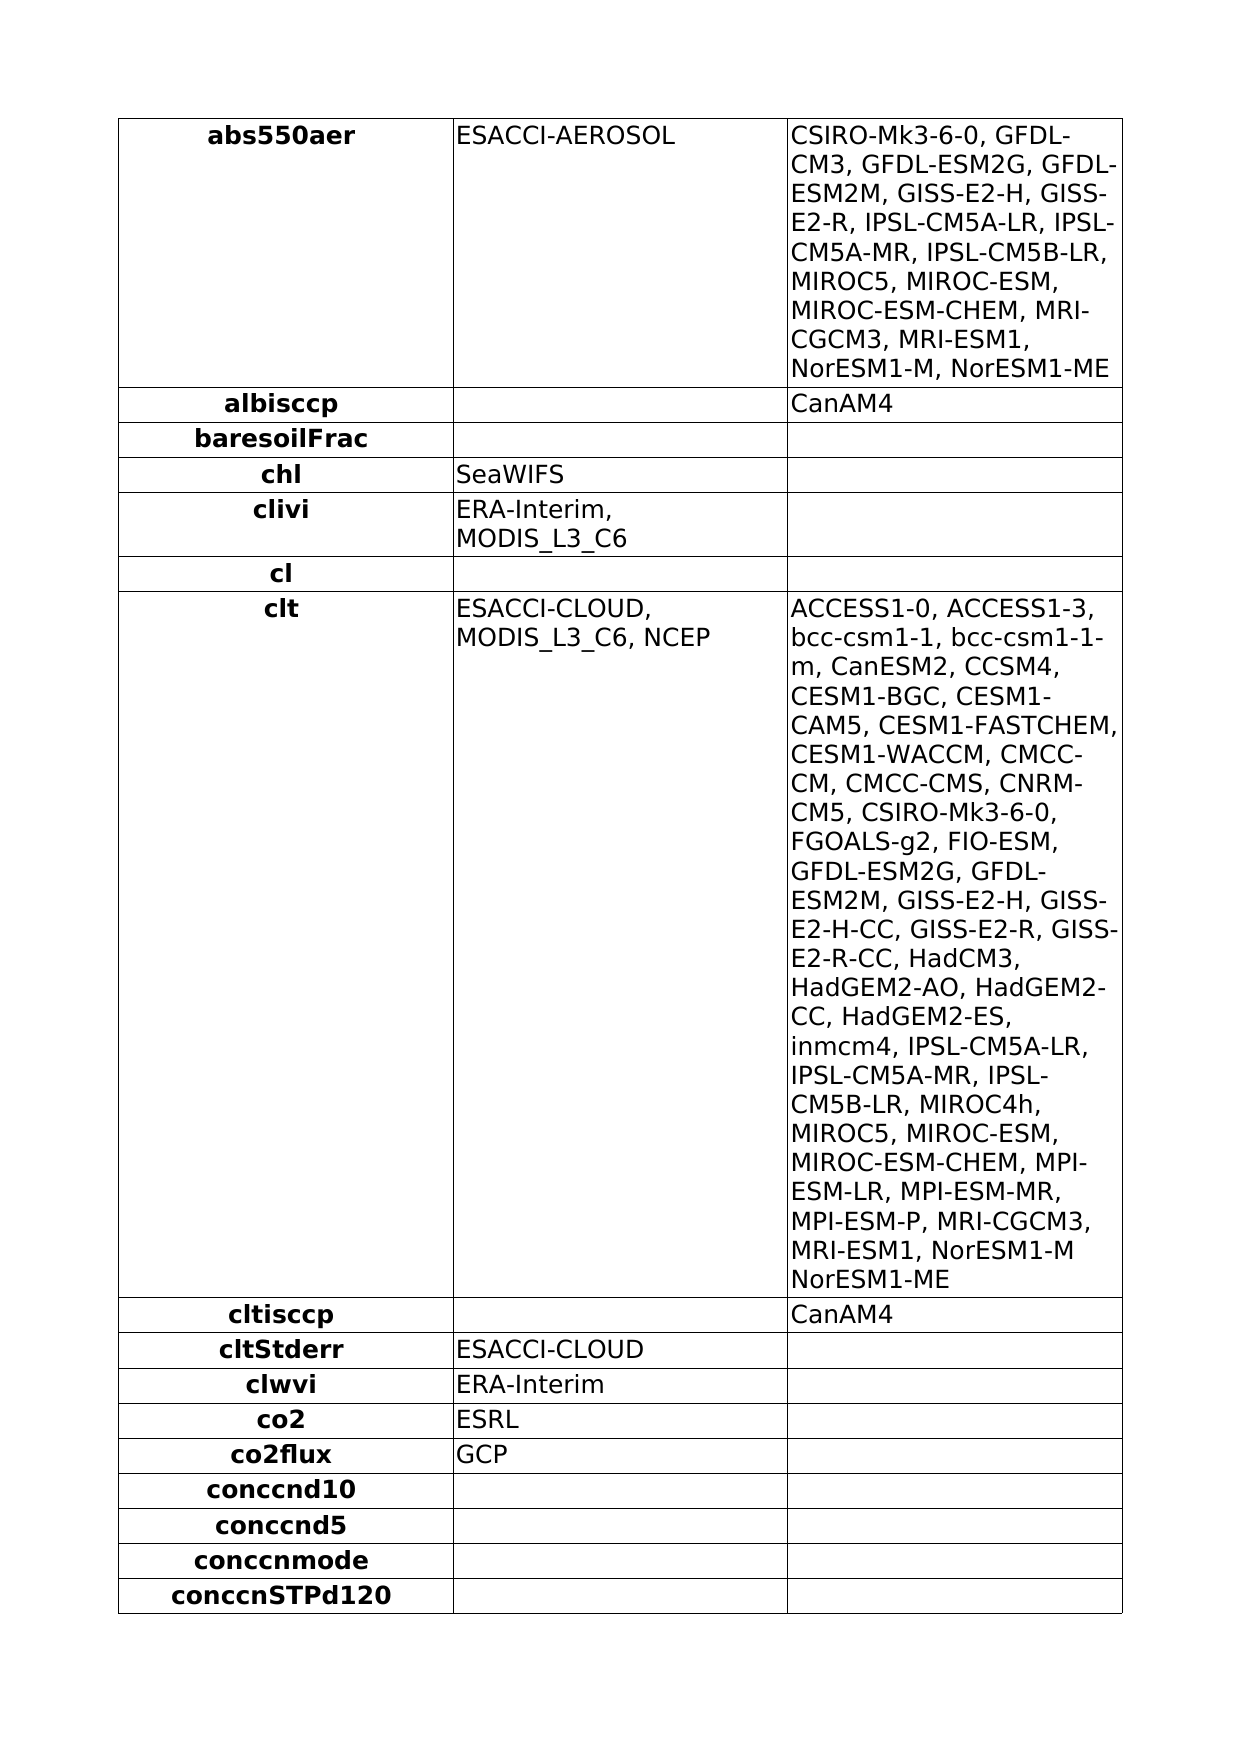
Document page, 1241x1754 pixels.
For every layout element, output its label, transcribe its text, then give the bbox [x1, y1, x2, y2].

table_cell conccnd5 [119, 1509, 453, 1543]
table_cell co2flux [119, 1439, 453, 1473]
table_cell CSIRO-Mk3-6-0, GFDL-CM3, GFDL-ESM2G, GFDL-ESM2M, GISS-E2-H, GISS-E2-R, IPSL-CM5A-LR, IPSL-CM5A-MR, IPSL-CM5B-LR, MIROC5, MIROC-ESM, MIROC-ESM-CHEM, MRI-CGCM3, MRI-ESM1, NorESM1-M, NorESM1-ME [788, 119, 1122, 387]
table_cell [788, 557, 1122, 591]
table_cell [454, 1474, 787, 1508]
table_cell [454, 1579, 787, 1613]
table_cell [788, 423, 1122, 457]
table_cell cltisccp [119, 1298, 453, 1332]
table_cell conccnSTPd120 [119, 1579, 453, 1613]
table_cell CanAM4 [788, 388, 1122, 422]
table_cell ESRL [454, 1404, 787, 1438]
table_cell albisccp [119, 388, 453, 422]
table_cell [788, 1333, 1122, 1367]
table_cell ESACCI-CLOUD, MODIS_L3_C6, NCEP [454, 592, 787, 1297]
table_cell [454, 557, 787, 591]
table_cell ACCESS1-0, ACCESS1-3, bcc-csm1-1, bcc-csm1-1-m, CanESM2, CCSM4, CESM1-BGC, CESM1-CAM5, CESM1-FASTCHEM, CESM1-WACCM, CMCC-CM, CMCC-CMS, CNRM-CM5, CSIRO-Mk3-6-0, FGOALS-g2, FIO-ESM, GFDL-ESM2G, GFDL-ESM2M, GISS-E2-H, GISS-E2-H-CC, GISS-E2-R, GISS-E2-R-CC, HadCM3, HadGEM2-AO, HadGEM2-CC, HadGEM2-ES, inmcm4, IPSL-CM5A-LR, IPSL-CM5A-MR, IPSL-CM5B-LR, MIROC4h, MIROC5, MIROC-ESM, MIROC-ESM-CHEM, MPI-ESM-LR, MPI-ESM-MR, MPI-ESM-P, MRI-CGCM3, MRI-ESM1, NorESM1-M NorESM1-ME [788, 592, 1122, 1297]
table_cell ERA-Interim [454, 1369, 787, 1402]
table_cell [454, 388, 787, 422]
table_cell [788, 1369, 1122, 1402]
table_cell [454, 1544, 787, 1578]
table_cell clt [119, 592, 453, 1297]
table_cell [788, 493, 1122, 556]
table_cell ESACCI-CLOUD [454, 1333, 787, 1367]
table_cell clwvi [119, 1369, 453, 1402]
table_cell co2 [119, 1404, 453, 1438]
table_cell [454, 1509, 787, 1543]
table_cell [788, 1509, 1122, 1543]
table_cell chl [119, 458, 453, 492]
table_cell [788, 458, 1122, 492]
table_cell cl [119, 557, 453, 591]
table_cell [788, 1544, 1122, 1578]
table_cell abs550aer [119, 119, 453, 387]
table_cell CanAM4 [788, 1298, 1122, 1332]
table_cell [454, 1298, 787, 1332]
table_cell [454, 423, 787, 457]
table_cell [788, 1579, 1122, 1613]
table_cell [788, 1404, 1122, 1438]
table_cell cltStderr [119, 1333, 453, 1367]
table_cell ESACCI-AEROSOL [454, 119, 787, 387]
table_cell clivi [119, 493, 453, 556]
table_cell baresoilFrac [119, 423, 453, 457]
table_cell SeaWIFS [454, 458, 787, 492]
table_cell conccnmode [119, 1544, 453, 1578]
table_cell [788, 1474, 1122, 1508]
table_cell GCP [454, 1439, 787, 1473]
table_cell conccnd10 [119, 1474, 453, 1508]
table_cell [788, 1439, 1122, 1473]
table_cell ERA-Interim, MODIS_L3_C6 [454, 493, 787, 556]
